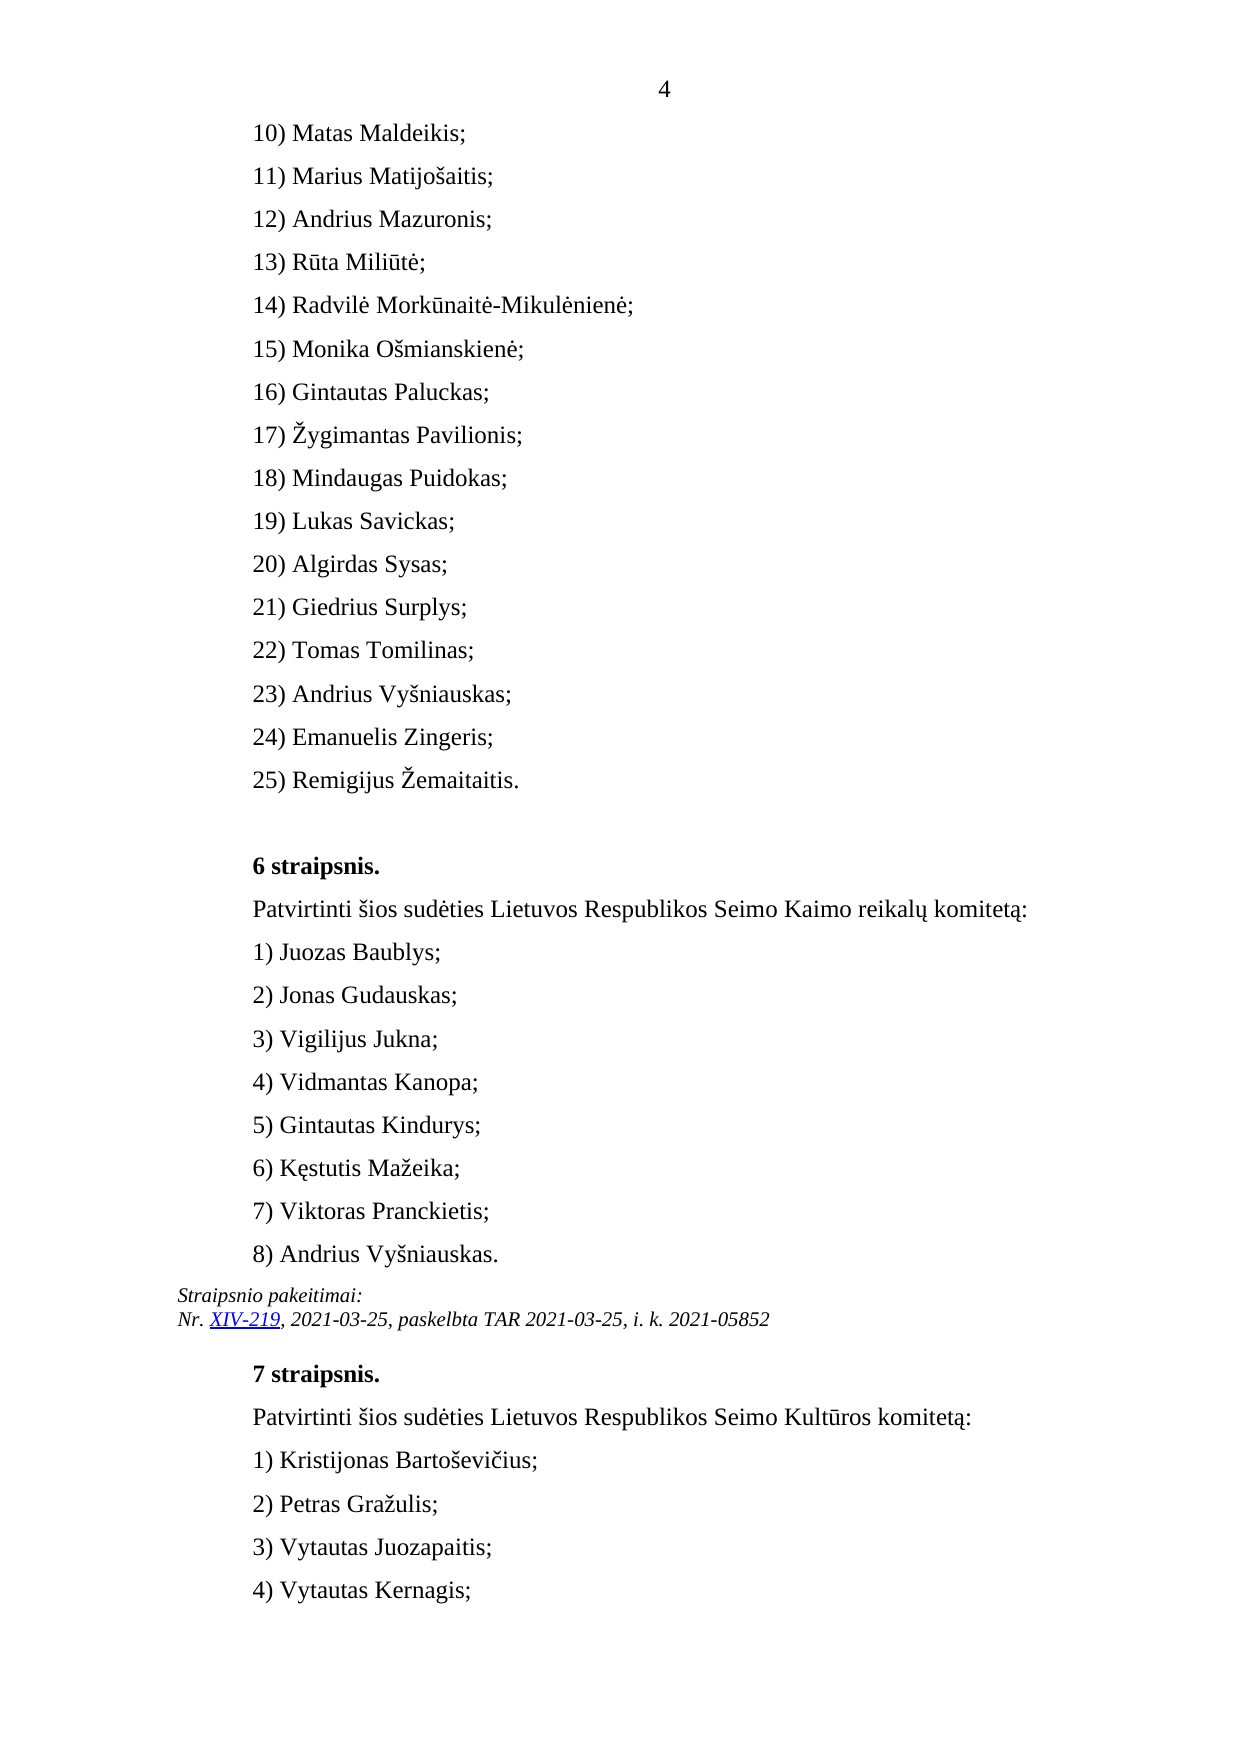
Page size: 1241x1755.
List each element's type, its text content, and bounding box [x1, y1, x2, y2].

text 3) Vytautas Juozapaitis; [177, 1532, 1152, 1561]
text 7) Viktoras Pranckietis; [177, 1196, 1152, 1225]
text 22) Tomas Tomilinas; [177, 636, 1152, 664]
text 21) Giedrius Surplys; [177, 592, 1152, 621]
text 5) Gintautas Kindurys; [177, 1110, 1152, 1139]
text Patvirtinti šios sudėties Lietuvos Respublikos Seimo Kultūros komitetą: [177, 1402, 1152, 1431]
text 6 straipsnis. [177, 851, 1152, 880]
text 7 straipsnis. [177, 1359, 1152, 1388]
text 25) Remigijus Žemaitaitis. [177, 765, 1152, 794]
text 3) Vigilijus Jukna; [177, 1024, 1152, 1052]
text 12) Andrius Mazuronis; [177, 204, 1152, 233]
text 23) Andrius Vyšniauskas; [177, 679, 1152, 707]
text 1) Kristijonas Bartoševičius; [177, 1446, 1152, 1474]
text 13) Rūta Miliūtė; [177, 247, 1152, 276]
text Patvirtinti šios sudėties Lietuvos Respublikos Seimo Kaimo reikalų komitetą: [177, 894, 1152, 923]
text Straipsnio pakeitimai: [177, 1282, 1152, 1307]
text 4) Vidmantas Kanopa; [177, 1067, 1152, 1096]
text 4) Vytautas Kernagis; [177, 1575, 1152, 1604]
text 19) Lukas Savickas; [177, 506, 1152, 535]
text 17) Žygimantas Pavilionis; [177, 420, 1152, 449]
text 20) Algirdas Sysas; [177, 549, 1152, 578]
text 2) Petras Gražulis; [177, 1489, 1152, 1517]
text 15) Monika Ošmianskienė; [177, 334, 1152, 362]
text 24) Emanuelis Zingeris; [177, 722, 1152, 751]
text 10) Matas Maldeikis; [177, 118, 1152, 147]
text 2) Jonas Gudauskas; [177, 981, 1152, 1009]
text 16) Gintautas Paluckas; [177, 377, 1152, 406]
text 18) Mindaugas Puidokas; [177, 463, 1152, 492]
text Nr. XIV-219, 2021-03-25, paskelbta TAR 2021-03-25, i. k. 2021-05852 [177, 1307, 1152, 1331]
text 14) Radvilė Morkūnaitė-Mikulėnienė; [177, 291, 1152, 319]
text 8) Andrius Vyšniauskas. [177, 1239, 1152, 1268]
text 11) Marius Matijošaitis; [177, 161, 1152, 190]
text 6) Kęstutis Mažeika; [177, 1153, 1152, 1182]
text 1) Juozas Baublys; [177, 937, 1152, 966]
